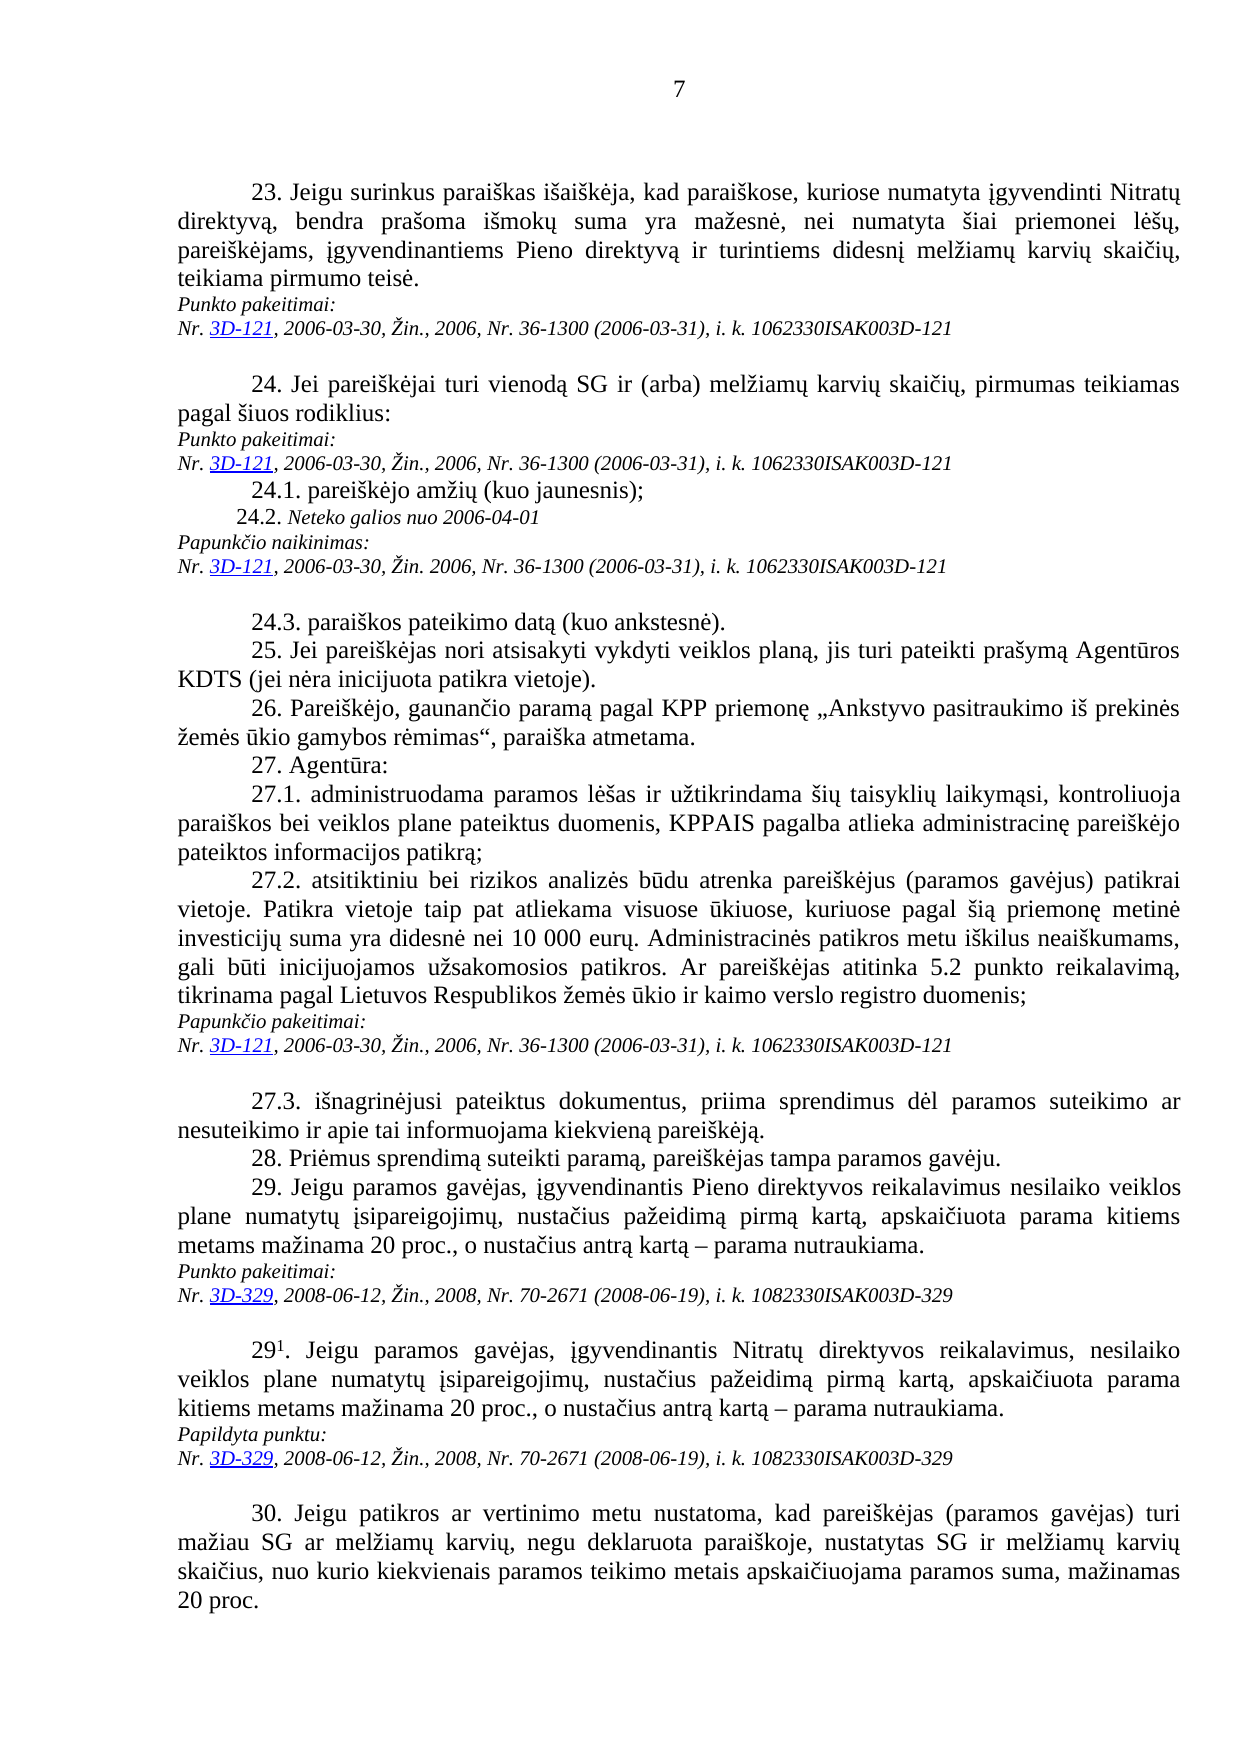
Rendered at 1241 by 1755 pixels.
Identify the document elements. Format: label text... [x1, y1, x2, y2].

text 27.2. atsitiktiniu bei rizikos analizės būdu atrenka pareiškėjus (paramos gavėjus) patikrai vietoje. Patikra vietoje taip pat atliekama visuose ūkiuose, kuriuose pagal šią priemonę metinė investicijų suma yra didesnė nei 10 000 eurų. Administracinės patikros metu iškilus neaiškumams, gali būti inicijuojamos užsakomosios patikros. Ar pareiškėjas atitinka 5.2 punkto reikalavimą, tikrinama pagal Lietuvos Respublikos žemės ūkio ir kaimo verslo registro duomenis; [177, 865, 1181, 1009]
text Papildyta punktu: [177, 1422, 1181, 1446]
text 26. Pareiškėjo, gaunančio paramą pagal KPP priemonę „Ankstyvo pasitraukimo iš prekinės žemės ūkio gamybos rėmimas“, paraiška atmetama. [177, 693, 1181, 750]
text Papunkčio pakeitimai: [177, 1009, 1181, 1033]
text 24. Jei pareiškėjai turi vienodą SG ir (arba) melžiamų karvių skaičių, pirmumas teikiamas pagal šiuos rodiklius: [177, 369, 1181, 427]
text 25. Jei pareiškėjas nori atsisakyti vykdyti veiklos planą, jis turi pateikti prašymą Agentūros KDTS (jei nėra inicijuota patikra vietoje). [177, 635, 1181, 693]
text Punkto pakeitimai: [177, 1258, 1181, 1283]
text 23. Jeigu surinkus paraiškas išaiškėja, kad paraiškose, kuriose numatyta įgyvendinti Nitratų direktyvą, bendra prašoma išmokų suma yra mažesnė, nei numatyta šiai priemonei lėšų, pareiškėjams, įgyvendinantiems Pieno direktyvą ir turintiems didesnį melžiamų karvių skaičių, teikiama pirmumo teisė. [177, 177, 1181, 292]
text Papunkčio naikinimas: [177, 530, 1181, 554]
text Punkto pakeitimai: [177, 427, 1181, 451]
text 28. Priėmus sprendimą suteikti paramą, pareiškėjas tampa paramos gavėju. [177, 1143, 1181, 1172]
text 24.1. pareiškėjo amžių (kuo jaunesnis); [177, 475, 1181, 503]
text 27. Agentūra: [177, 750, 1181, 779]
text Nr. 3D-329, 2008-06-12, Žin., 2008, Nr. 70-2671 (2008-06-19), i. k. 1082330ISAK003D-329 [177, 1446, 1181, 1470]
text 27.1. administruodama paramos lėšas ir užtikrindama šių taisyklių laikymąsi, kontroliuoja paraiškos bei veiklos plane pateiktus duomenis, KPPAIS pagalba atlieka administracinę pareiškėjo pateiktos informacijos patikrą; [177, 779, 1181, 865]
text Nr. 3D-121, 2006-03-30, Žin., 2006, Nr. 36-1300 (2006-03-31), i. k. 1062330ISAK003D-121 [177, 1033, 1181, 1057]
text 29. Jeigu paramos gavėjas, įgyvendinantis Pieno direktyvos reikalavimus nesilaiko veiklos plane numatytų įsipareigojimų, nustačius pažeidimą pirmą kartą, apskaičiuota parama kitiems metams mažinama 20 proc., o nustačius antrą kartą – parama nutraukiama. [177, 1172, 1181, 1258]
text Nr. 3D-121, 2006-03-30, Žin. 2006, Nr. 36-1300 (2006-03-31), i. k. 1062330ISAK003D-121 [177, 554, 1181, 578]
text Nr. 3D-329, 2008-06-12, Žin., 2008, Nr. 70-2671 (2008-06-19), i. k. 1082330ISAK003D-329 [177, 1283, 1181, 1307]
text Nr. 3D-121, 2006-03-30, Žin., 2006, Nr. 36-1300 (2006-03-31), i. k. 1062330ISAK003D-121 [177, 316, 1181, 340]
text 27.3. išnagrinėjusi pateiktus dokumentus, priima sprendimus dėl paramos suteikimo ar nesuteikimo ir apie tai informuojama kiekvieną pareiškėją. [177, 1086, 1181, 1143]
text 24.3. paraiškos pateikimo datą (kuo ankstesnė). [177, 607, 1181, 635]
text 30. Jeigu patikros ar vertinimo metu nustatoma, kad pareiškėjas (paramos gavėjas) turi mažiau SG ar melžiamų karvių, negu deklaruota paraiškoje, nustatytas SG ir melžiamų karvių skaičius, nuo kurio kiekvienais paramos teikimo metais apskaičiuojama paramos suma, mažinamas 20 proc. [177, 1498, 1181, 1613]
text 291. Jeigu paramos gavėjas, įgyvendinantis Nitratų direktyvos reikalavimus, nesilaiko veiklos plane numatytų įsipareigojimų, nustačius pažeidimą pirmą kartą, apskaičiuota parama kitiems metams mažinama 20 proc., o nustačius antrą kartą – parama nutraukiama. [177, 1335, 1181, 1422]
text Punkto pakeitimai: [177, 292, 1181, 316]
text 24.2. Neteko galios nuo 2006-04-01 [177, 503, 1181, 530]
text Nr. 3D-121, 2006-03-30, Žin., 2006, Nr. 36-1300 (2006-03-31), i. k. 1062330ISAK003D-121 [177, 451, 1181, 475]
